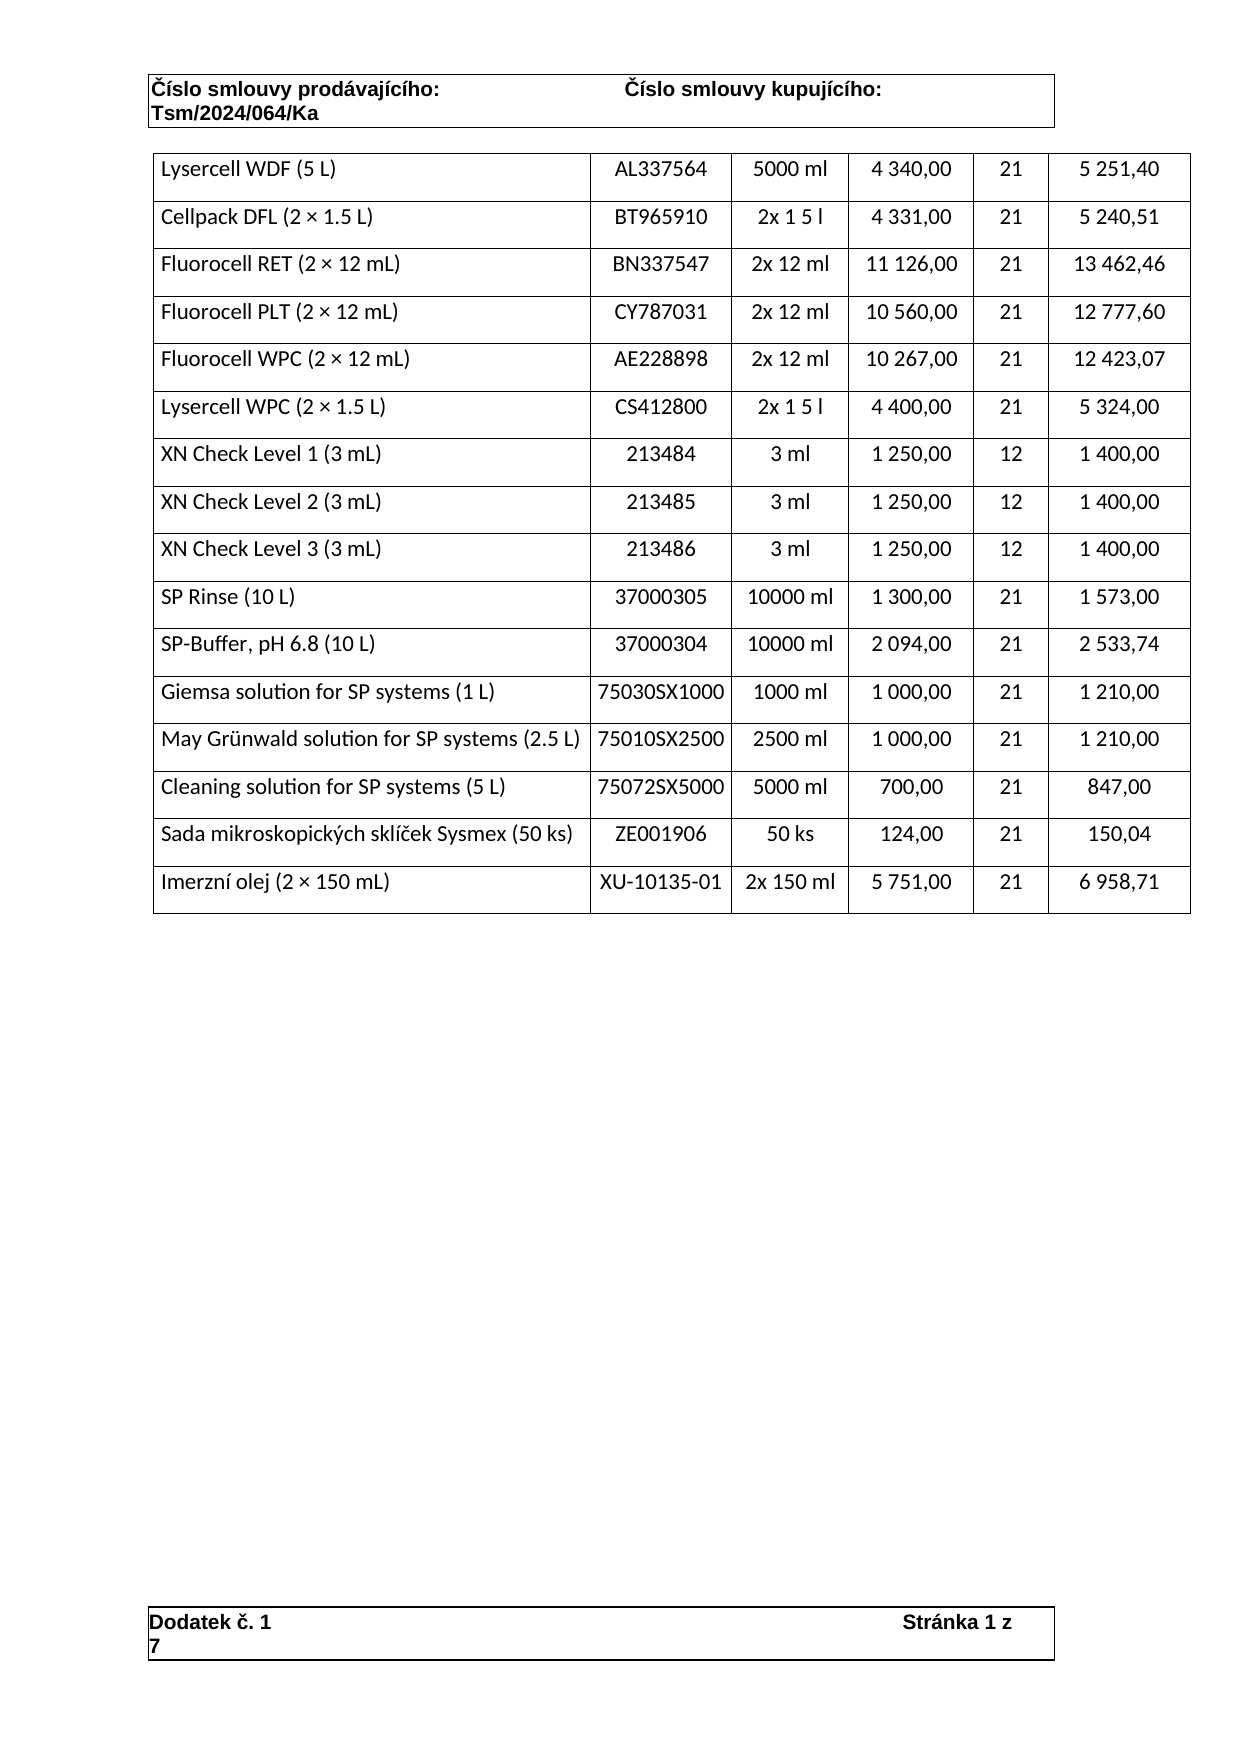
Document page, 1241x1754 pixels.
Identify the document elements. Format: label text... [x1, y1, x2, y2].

table_cell Fluorocell WPC (2 × 12 mL) [154, 344, 590, 391]
table_cell 21 [974, 582, 1048, 628]
table_cell 4 331,00 [849, 202, 973, 248]
table_cell Lysercell WDF (5 L) [154, 154, 590, 201]
table_cell 4 400,00 [849, 392, 973, 438]
table_cell 1 400,00 [1049, 487, 1190, 533]
table_cell 75010SX2500 [591, 724, 731, 771]
table_cell 700,00 [849, 772, 973, 818]
table_cell 21 [974, 297, 1048, 343]
table_cell SP Rinse (10 L) [154, 582, 590, 628]
table_cell 10000 ml [732, 629, 848, 676]
table_cell XN Check Level 2 (3 mL) [154, 487, 590, 533]
table_cell 3 ml [732, 534, 848, 581]
table_cell 10 267,00 [849, 344, 973, 391]
table_cell 213484 [591, 439, 731, 486]
table_cell 2x 1 5 l [732, 392, 848, 438]
table_cell 12 [974, 439, 1048, 486]
table_cell 5000 ml [732, 772, 848, 818]
table_cell 3 ml [732, 439, 848, 486]
table_cell SP-Buffer, pH 6.8 (10 L) [154, 629, 590, 676]
table_cell 37000304 [591, 629, 731, 676]
table_cell Fluorocell RET (2 × 12 mL) [154, 249, 590, 296]
table_cell 2 094,00 [849, 629, 973, 676]
table_cell 13 462,46 [1049, 249, 1190, 296]
table_cell 1 000,00 [849, 677, 973, 723]
table_cell 1 210,00 [1049, 677, 1190, 723]
table_cell Cellpack DFL (2 × 1.5 L) [154, 202, 590, 248]
table_cell 5000 ml [732, 154, 848, 201]
table_cell Fluorocell PLT (2 × 12 mL) [154, 297, 590, 343]
table_cell 11 126,00 [849, 249, 973, 296]
table_cell 21 [974, 344, 1048, 391]
table_cell 847,00 [1049, 772, 1190, 818]
table_cell 150,04 [1049, 819, 1190, 866]
table_cell 21 [974, 677, 1048, 723]
table_cell Cleaning solution for SP systems (5 L) [154, 772, 590, 818]
table_cell CY787031 [591, 297, 731, 343]
table_cell 75030SX1000 [591, 677, 731, 723]
table_cell 21 [974, 724, 1048, 771]
table_cell 6 958,71 [1049, 867, 1190, 913]
table_cell AL337564 [591, 154, 731, 201]
table_cell 12 [974, 534, 1048, 581]
table_cell 213485 [591, 487, 731, 533]
table_cell 1 573,00 [1049, 582, 1190, 628]
table_cell 10000 ml [732, 582, 848, 628]
table_cell Sada mikroskopických sklíček Sysmex (50 ks) [154, 819, 590, 866]
table_cell 124,00 [849, 819, 973, 866]
table_cell CS412800 [591, 392, 731, 438]
table_cell 21 [974, 867, 1048, 913]
table_cell 37000305 [591, 582, 731, 628]
table_cell 4 340,00 [849, 154, 973, 201]
table_cell 1 400,00 [1049, 439, 1190, 486]
table_cell 213486 [591, 534, 731, 581]
table_cell 2x 12 ml [732, 344, 848, 391]
table_cell 5 251,40 [1049, 154, 1190, 201]
table_cell 21 [974, 819, 1048, 866]
table_cell 12 777,60 [1049, 297, 1190, 343]
table_cell BT965910 [591, 202, 731, 248]
table_cell 1 250,00 [849, 534, 973, 581]
table_cell 21 [974, 154, 1048, 201]
table_cell May Grünwald solution for SP systems (2.5 L) [154, 724, 590, 771]
table_cell 10 560,00 [849, 297, 973, 343]
table_cell 12 [974, 487, 1048, 533]
table_cell 2x 1 5 l [732, 202, 848, 248]
table_cell 1 300,00 [849, 582, 973, 628]
table_cell 5 751,00 [849, 867, 973, 913]
table_cell 75072SX5000 [591, 772, 731, 818]
table_cell 21 [974, 249, 1048, 296]
table_cell Imerzní olej (2 × 150 mL) [154, 867, 590, 913]
table_cell 2500 ml [732, 724, 848, 771]
table_cell AE228898 [591, 344, 731, 391]
table_cell 21 [974, 202, 1048, 248]
table_cell 5 240,51 [1049, 202, 1190, 248]
table_cell XU-10135-01 [591, 867, 731, 913]
table_cell 12 423,07 [1049, 344, 1190, 391]
table_cell 21 [974, 772, 1048, 818]
table_cell Lysercell WPC (2 × 1.5 L) [154, 392, 590, 438]
table_cell 1 400,00 [1049, 534, 1190, 581]
table_cell 5 324,00 [1049, 392, 1190, 438]
table_cell 2x 150 ml [732, 867, 848, 913]
table_cell 2 533,74 [1049, 629, 1190, 676]
table_cell 1 250,00 [849, 487, 973, 533]
table_cell ZE001906 [591, 819, 731, 866]
table_cell 1 000,00 [849, 724, 973, 771]
table_cell 50 ks [732, 819, 848, 866]
table_cell XN Check Level 1 (3 mL) [154, 439, 590, 486]
table_cell 1 210,00 [1049, 724, 1190, 771]
table_cell 21 [974, 629, 1048, 676]
table_cell Giemsa solution for SP systems (1 L) [154, 677, 590, 723]
table_cell 2x 12 ml [732, 249, 848, 296]
table_cell XN Check Level 3 (3 mL) [154, 534, 590, 581]
table_cell 1000 ml [732, 677, 848, 723]
table_cell BN337547 [591, 249, 731, 296]
table_cell 2x 12 ml [732, 297, 848, 343]
table_cell 1 250,00 [849, 439, 973, 486]
table_cell 21 [974, 392, 1048, 438]
table_cell 3 ml [732, 487, 848, 533]
